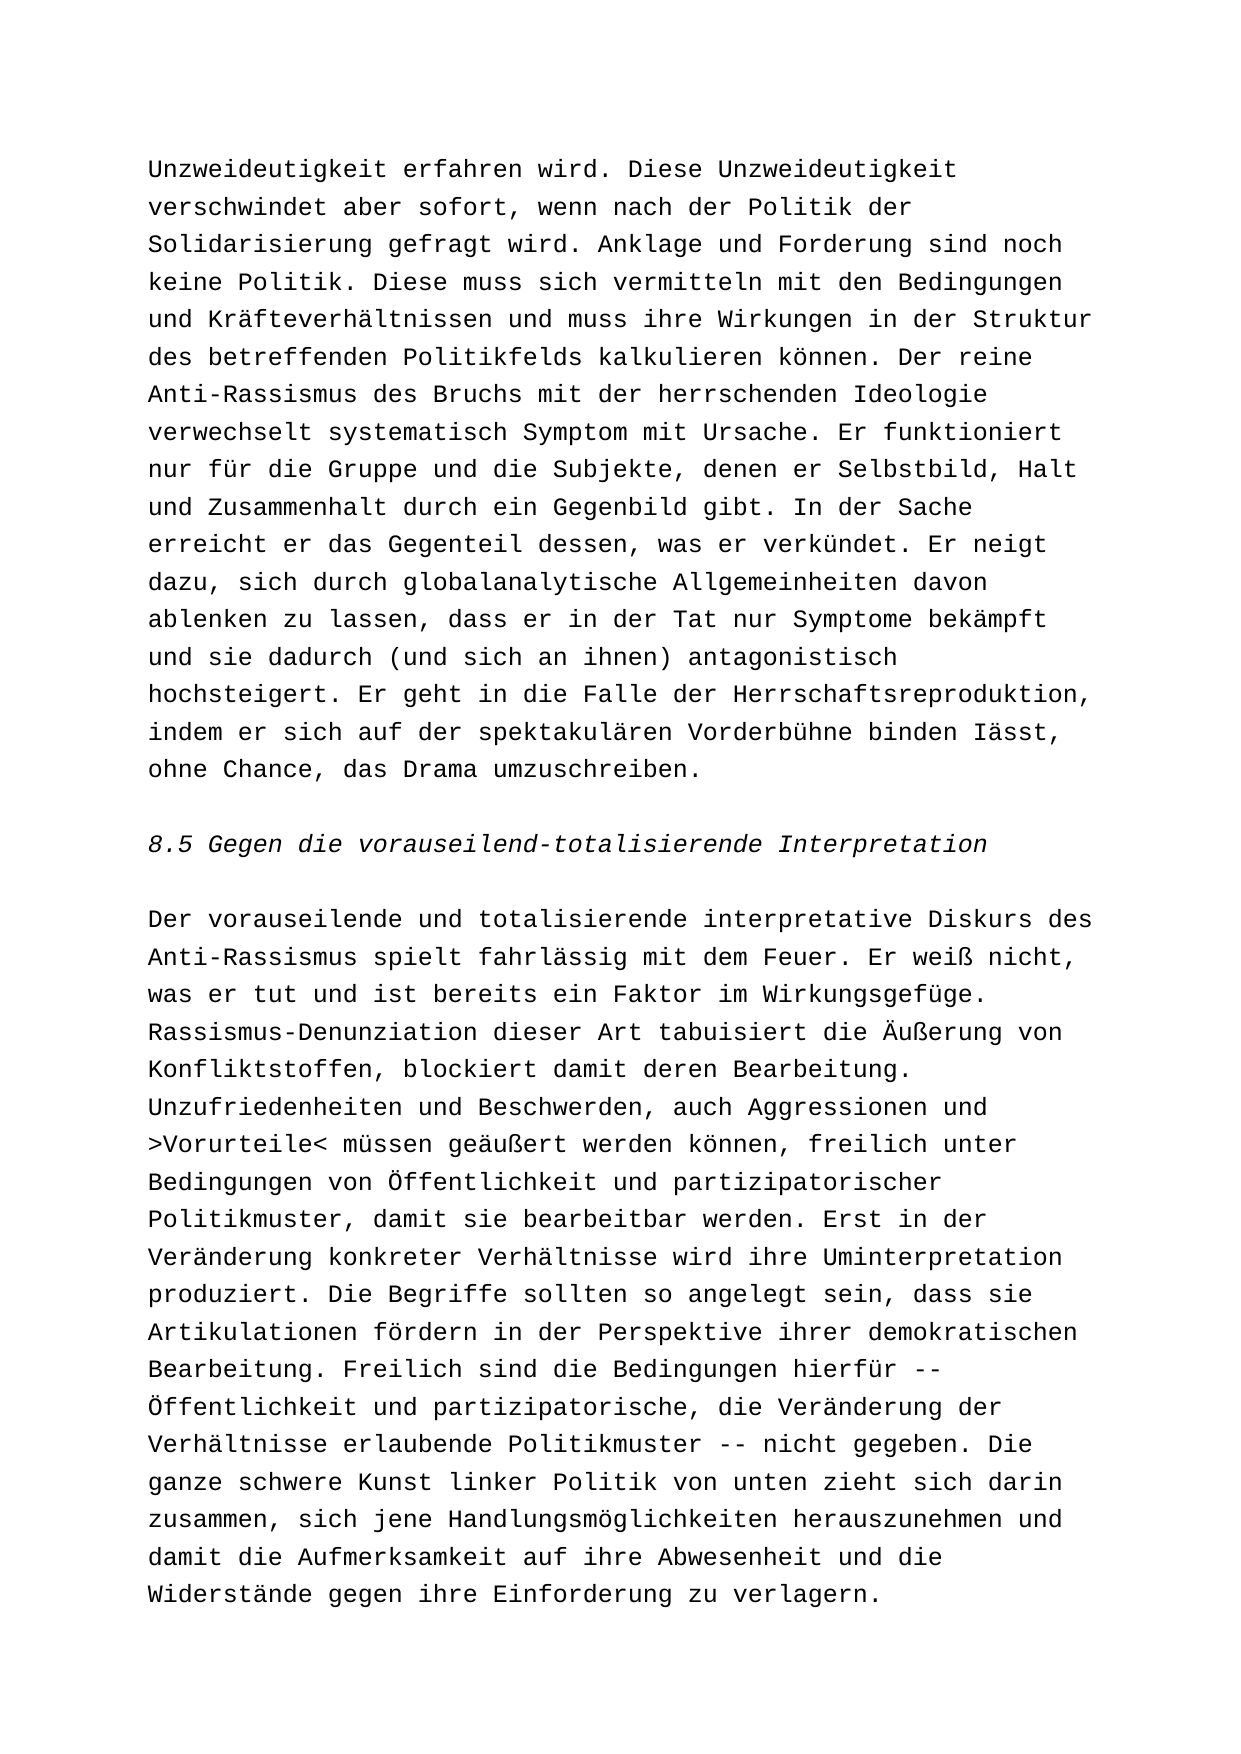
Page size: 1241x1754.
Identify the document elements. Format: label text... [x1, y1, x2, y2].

text 8.5 Gegen die vorauseilend-totalisierende Interpretation [148, 823, 1093, 860]
text Der vorauseilende und totalisierende interpretative Diskurs des Anti-Rassismus spielt fahrlässig mit dem Feuer. Er weiß nicht, was er tut und ist bereits ein Faktor im Wirkungsgefüge. Rassismus-Denunziation dieser Art tabuisiert die Äußerung von Konfliktstoffen, blockiert damit deren Bearbeitung. Unzufriedenheiten und Beschwerden, auch Aggressionen und >Vorurteile< müssen geäußert werden können, freilich unter Bedingungen von Öffentlichkeit und partizipatorischer Politikmuster, damit sie bearbeitbar werden. Erst in der Veränderung konkreter Verhältnisse wird ihre Uminterpretation produziert. Die Begriffe sollten so angelegt sein, dass sie Artikulationen fördern in der Perspektive ihrer demokratischen Bearbeitung. Freilich sind die Bedingungen hierfür -- Öffentlichkeit und partizipatorische, die Veränderung der Verhältnisse erlaubende Politikmuster -- nicht gegeben. Die ganze schwere Kunst linker Politik von unten zieht sich darin zusammen, sich jene Handlungsmöglichkeiten herauszunehmen und damit die Aufmerksamkeit auf ihre Abwesenheit und die Widerstände gegen ihre Einforderung zu verlagern. [148, 898, 1093, 1610]
text Unzweideutigkeit erfahren wird. Diese Unzweideutigkeit verschwindet aber sofort, wenn nach der Politik der Solidarisierung gefragt wird. Anklage und Forderung sind noch keine Politik. Diese muss sich vermitteln mit den Bedingungen und Kräfteverhältnissen und muss ihre Wirkungen in der Struktur des betreffenden Politikfelds kalkulieren können. Der reine Anti-Rassismus des Bruchs mit der herrschenden Ideologie verwechselt systematisch Symptom mit Ursache. Er funktioniert nur für die Gruppe und die Subjekte, denen er Selbstbild, Halt und Zusammenhalt durch ein Gegenbild gibt. In der Sache erreicht er das Gegenteil dessen, was er verkündet. Er neigt dazu, sich durch globalanalytische Allgemeinheiten davon ablenken zu lassen, dass er in der Tat nur Symptome bekämpft und sie dadurch (und sich an ihnen) antagonistisch hochsteigert. Er geht in die Falle der Herrschaftsreproduktion, indem er sich auf der spektakulären Vorderbühne binden Iässt, ohne Chance, das Drama umzuschreiben. [148, 148, 1093, 785]
